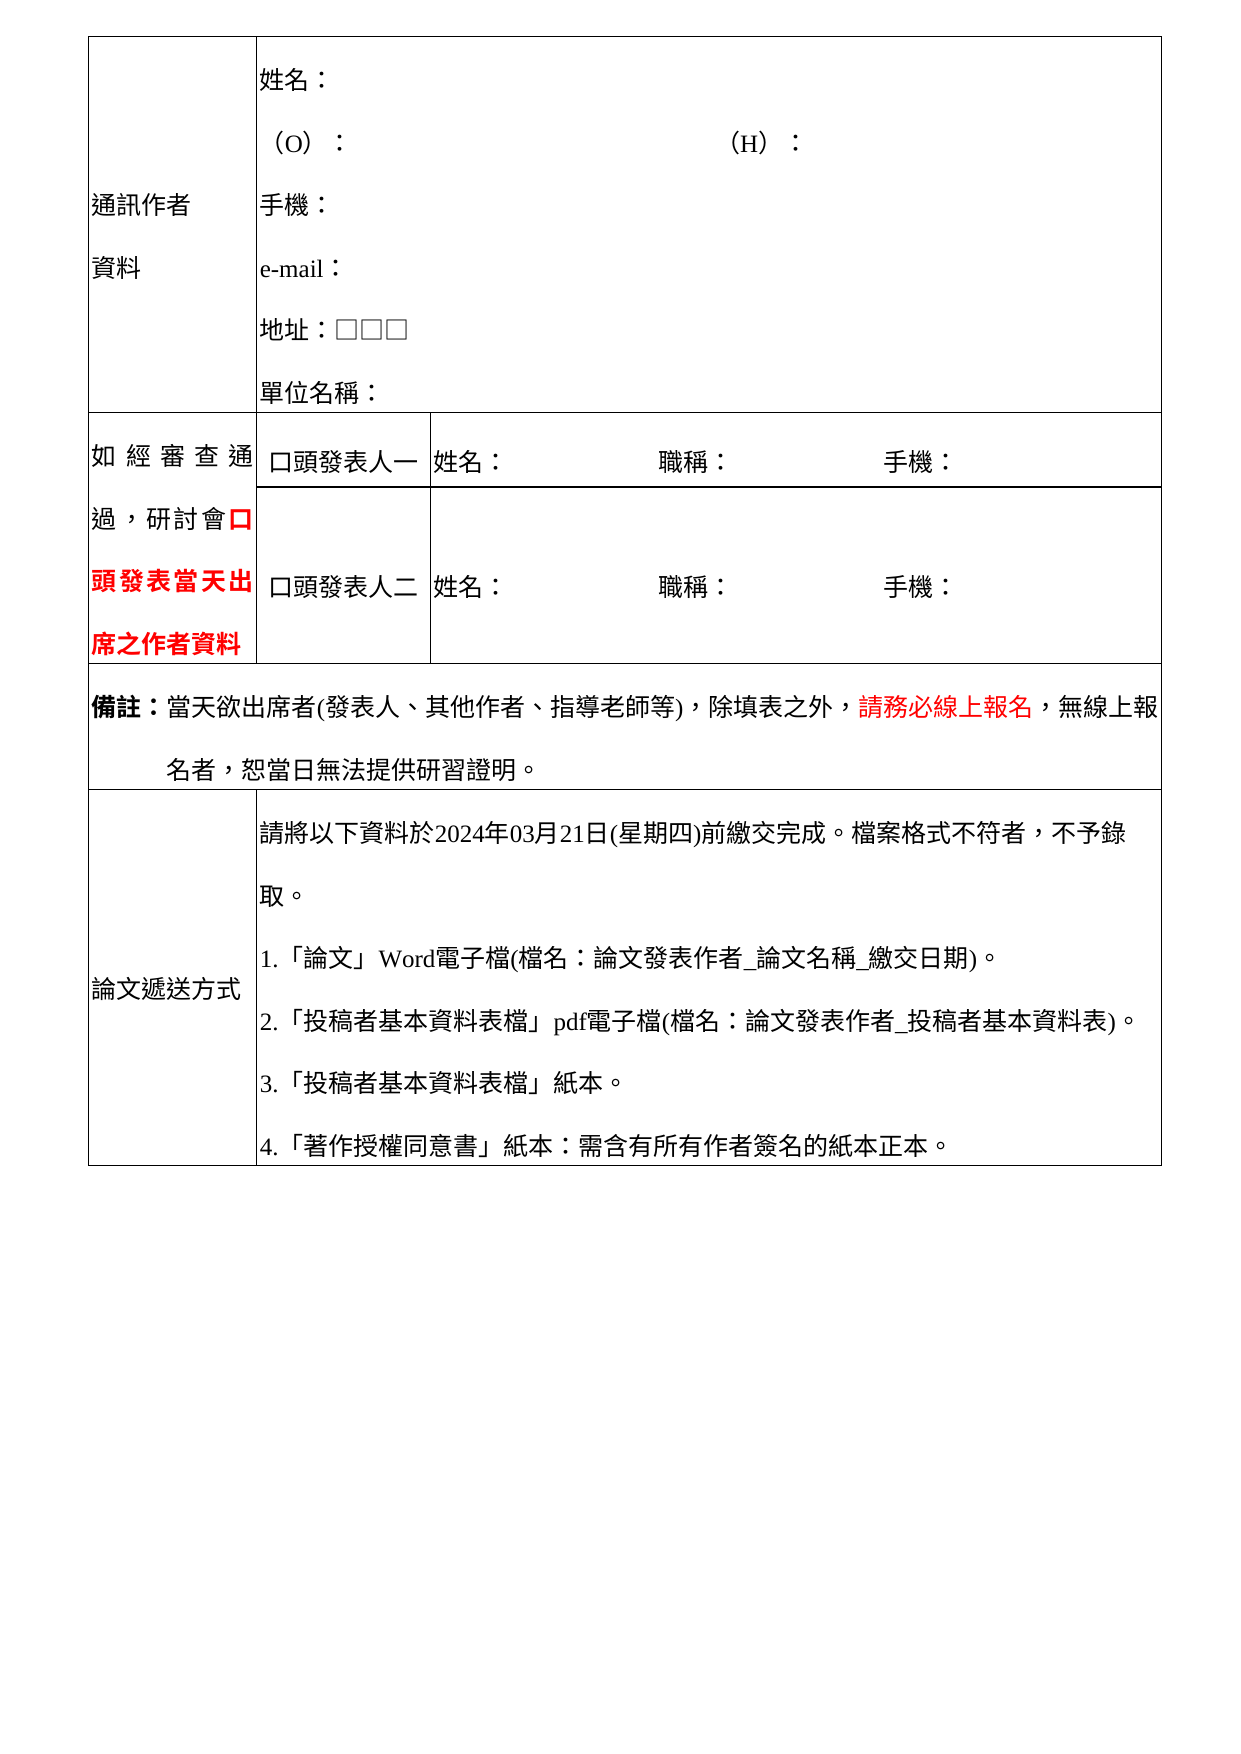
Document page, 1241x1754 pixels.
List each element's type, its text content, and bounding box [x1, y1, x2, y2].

table_cell 口頭發表人一 [257, 413, 430, 486]
table_cell 論文遞送方式 [89, 790, 256, 1165]
table_cell 備註：當天欲出席者(發表人、其他作者、指導老師等)，除填表之外，請務必線上報名，無線上報名者，恕當日無法提供研習證明。 [89, 664, 1161, 789]
table_cell 姓名： 職稱： 手機： [431, 413, 1161, 486]
table_cell 如經審查通過，研討會口頭發表當天出席之作者資料 [89, 413, 256, 663]
table_cell 通訊作者 資料 [89, 37, 256, 412]
table_cell 請將以下資料於2024年03月21日(星期四)前繳交完成。檔案格式不符者，不予錄取。 1.「論文」Word電子檔(檔名：論文發表作者_論文名稱_繳交日期)。 2.「投稿者基本資料表檔」pdf電子檔(檔名：論文發表作者_投稿者基本資料表)。 3.「投稿者基本資料表檔」紙本。 4.「著作授權同意書」紙本：需含有所有作者簽名的紙本正本。 [257, 790, 1161, 1165]
table_cell 姓名： （O）： （H）： 手機： e-mail： 地址：□□□ 單位名稱： [257, 37, 1161, 412]
table_cell 口頭發表人二 [257, 488, 430, 663]
table_cell 姓名： 職稱： 手機： [431, 488, 1161, 663]
